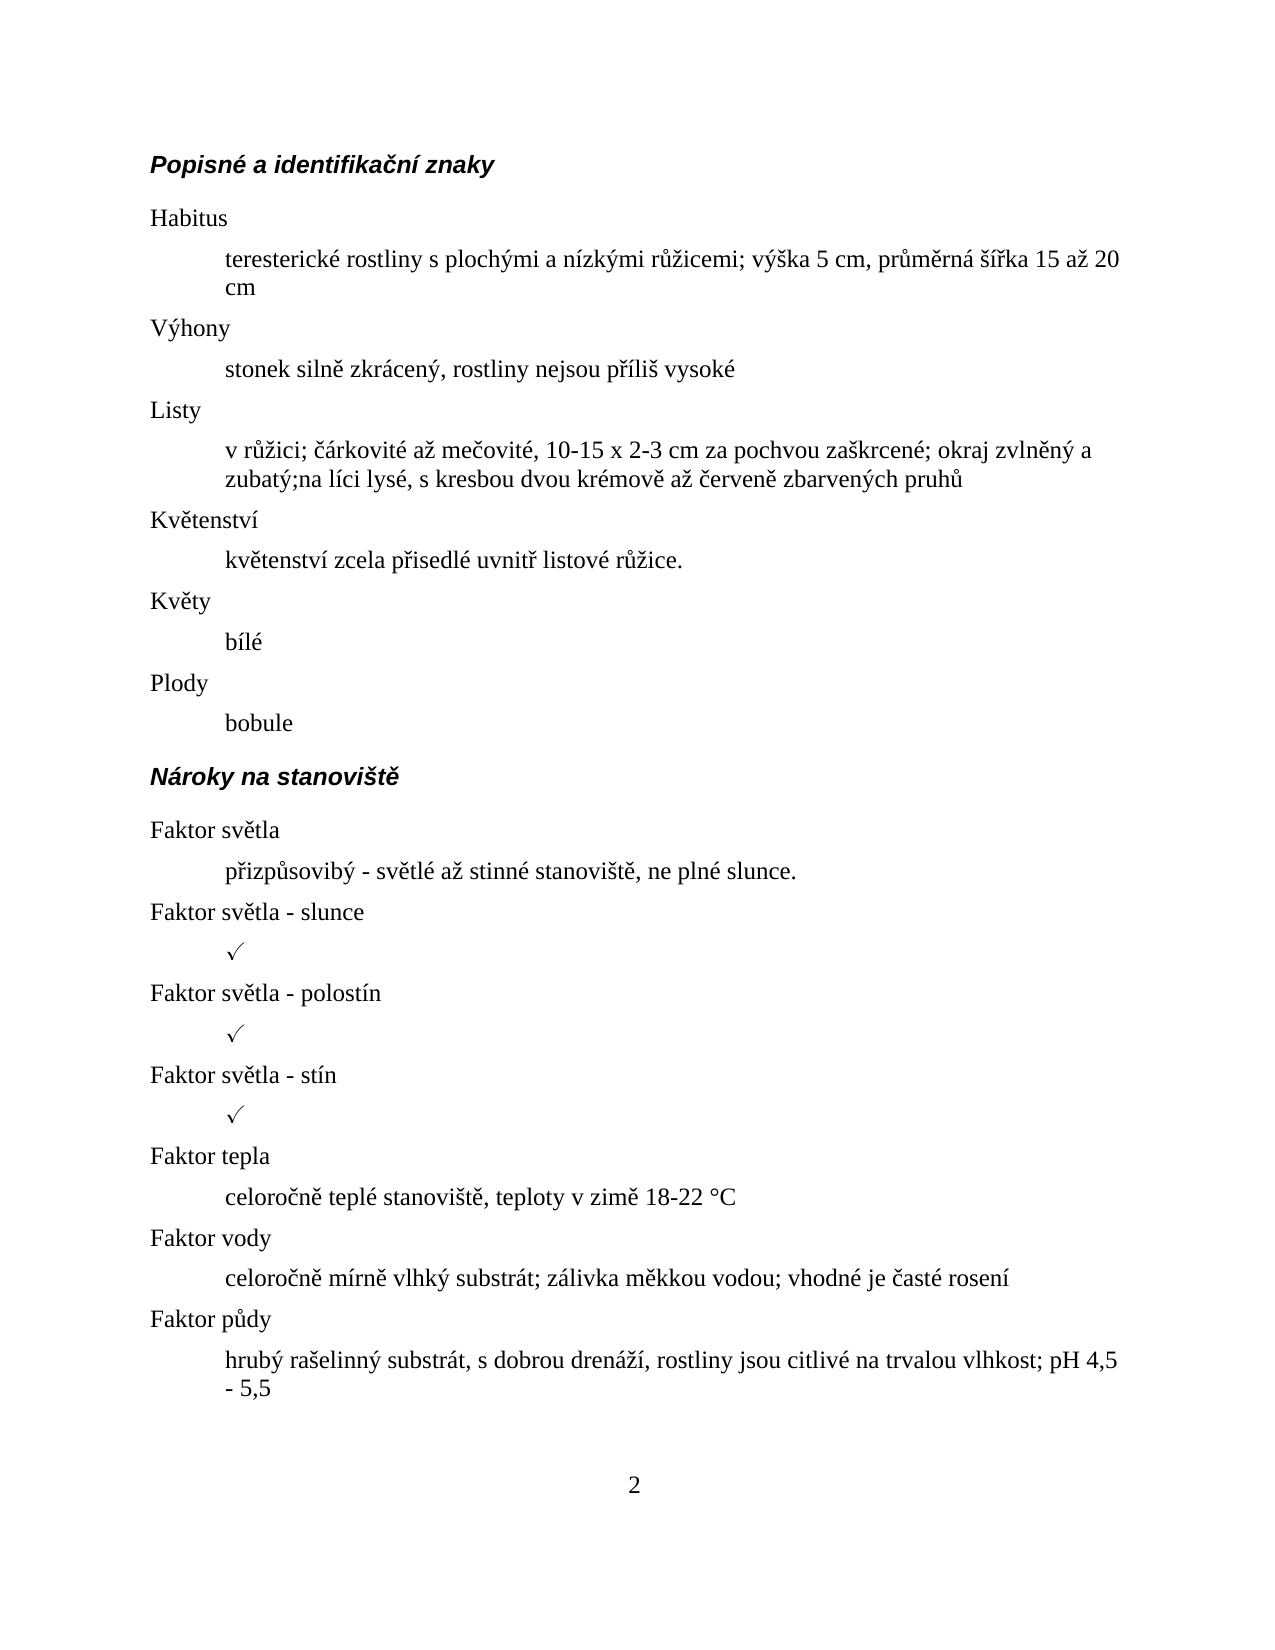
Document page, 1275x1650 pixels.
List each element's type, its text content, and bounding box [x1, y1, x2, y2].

text stonek silně zkrácený, rostliny nejsou příliš vysoké [225, 354, 1125, 383]
text Faktor světla [150, 815, 1125, 844]
text přizpůsovibý - světlé až stinné stanoviště, ne plné slunce. [225, 856, 1125, 885]
text teresterické rostliny s plochými a nízkými růžicemi; výška 5 cm, průměrná šířka 15 až 20 cm [225, 244, 1125, 301]
text ✓ [225, 1100, 1125, 1129]
subtitle Popisné a identifikační znaky [150, 150, 1125, 178]
text bobule [225, 708, 1125, 737]
text Výhony [150, 313, 1125, 342]
text Faktor světla - slunce [150, 897, 1125, 926]
subtitle Nároky na stanoviště [150, 762, 1125, 791]
text Plody [150, 668, 1125, 697]
text bílé [225, 627, 1125, 656]
text Faktor světla - polostín [150, 978, 1125, 1007]
text hrubý rašelinný substrát, s dobrou drenáží, rostliny jsou citlivé na trvalou vlhkost; pH 4,5 - 5,5 [225, 1345, 1125, 1402]
text v růžici; čárkovité až mečovité, 10-15 x 2-3 cm za pochvou zaškrcené; okraj zvlněný a zubatý;na líci lysé, s kresbou dvou krémově až červeně zbarvených pruhů [225, 435, 1125, 493]
text Faktor vody [150, 1223, 1125, 1251]
text ✓ [225, 937, 1125, 966]
text ✓ [225, 1019, 1125, 1048]
text celoročně teplé stanoviště, teploty v zimě 18-22 °C [225, 1182, 1125, 1211]
text Listy [150, 395, 1125, 423]
text Faktor půdy [150, 1304, 1125, 1333]
text celoročně mírně vlhký substrát; zálivka měkkou vodou; vhodné je časté rosení [225, 1263, 1125, 1292]
text Květy [150, 586, 1125, 615]
text Květenství [150, 505, 1125, 534]
text květenství zcela přisedlé uvnitř listové růžice. [225, 546, 1125, 574]
text Faktor tepla [150, 1141, 1125, 1170]
text Habitus [150, 203, 1125, 232]
text Faktor světla - stín [150, 1060, 1125, 1088]
